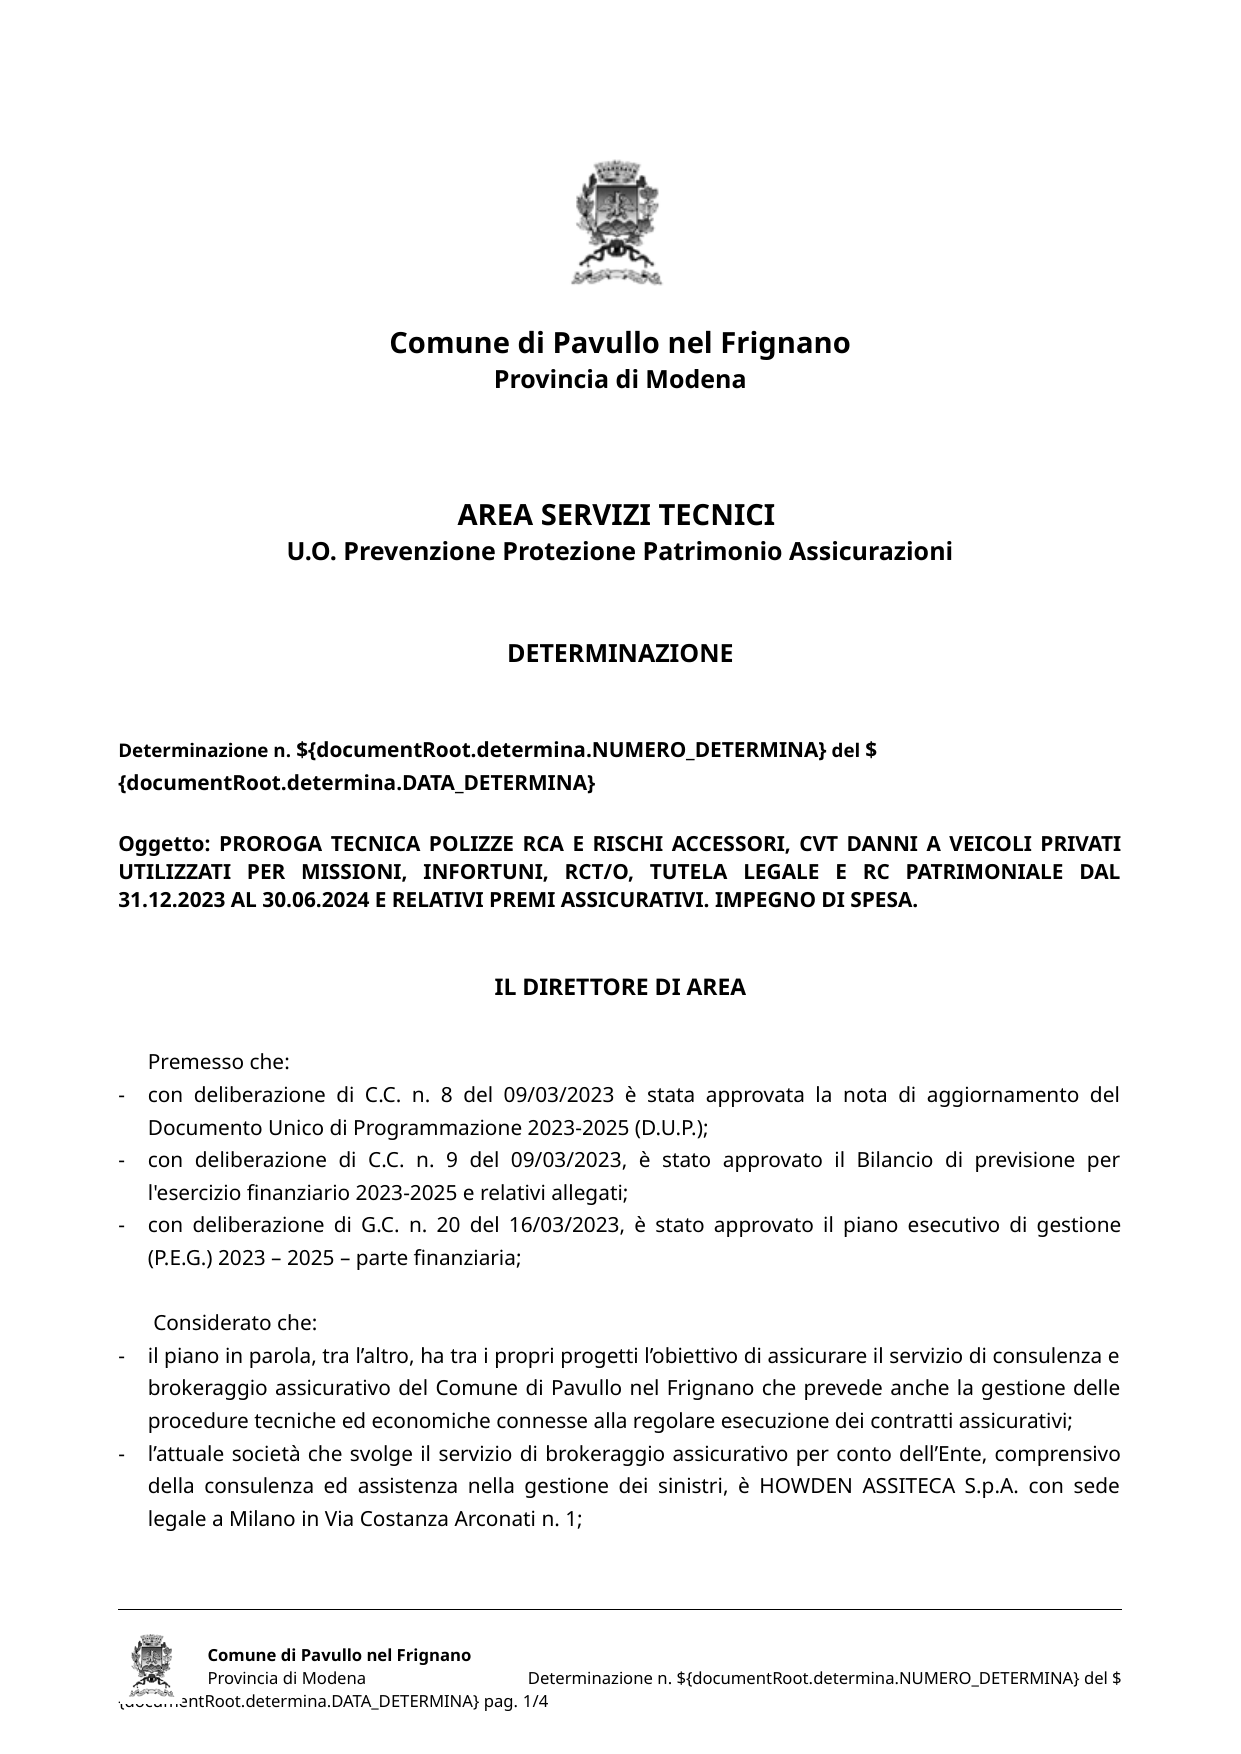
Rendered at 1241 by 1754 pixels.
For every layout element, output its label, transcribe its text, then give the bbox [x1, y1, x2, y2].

text AREA SERVIZI TECNICI [118, 494, 1122, 533]
list il piano in parola, tra l’altro, ha tra i propri progetti l’obiettivo di assicurare il servizio di consulenza e brokeraggio assicurativo del Comune di Pavullo nel Frignano che prevede anche la gestione delle procedure tecniche ed economiche connesse alla regolare esecuzione dei contratti assicurativi; [118, 1341, 1122, 1434]
text IL DIRETTORE DI AREA [118, 971, 1122, 1002]
list con deliberazione di C.C. n. 8 del 09/03/2023 è stata approvata la nota di aggiornamento del Documento Unico di Programmazione 2023-2025 (D.U.P.); [118, 1080, 1122, 1141]
text Oggetto: PROROGA TECNICA POLIZZE RCA E RISCHI ACCESSORI, CVT DANNI A VEICOLI PRIVATI UTILIZZATI PER MISSIONI, INFORTUNI, RCT/O, TUTELA LEGALE E RC PATRIMONIALE DAL 31.12.2023 AL 30.06.2024 E RELATIVI PREMI ASSICURATIVI. IMPEGNO DI SPESA. [118, 829, 1122, 914]
text Premesso che: [118, 1047, 1122, 1076]
list con deliberazione di C.C. n. 9 del 09/03/2023, è stato approvato il Bilancio di previsione per l'esercizio finanziario 2023-2025 e relativi allegati; [118, 1145, 1122, 1206]
picture [546, 152, 695, 289]
picture [120, 1631, 183, 1704]
text DETERMINAZIONE [118, 636, 1122, 670]
text U.O. Prevenzione Protezione Patrimonio Assicurazioni [118, 533, 1122, 568]
list con deliberazione di G.C. n. 20 del 16/03/2023, è stato approvato il piano esecutivo di gestione (P.E.G.) 2023 – 2025 – parte finanziaria; [118, 1211, 1122, 1272]
text Determinazione n. ${documentRoot.determina.NUMERO_DETERMINA} del ${documentRoot.determina.DATA_DETERMINA} [118, 735, 1122, 796]
list l’attuale società che svolge il servizio di brokeraggio assicurativo per conto dell’Ente, comprensivo della consulenza ed assistenza nella gestione dei sinistri, è HOWDEN ASSITECA S.p.A. con sede legale a Milano in Via Costanza Arconati n. 1; [118, 1439, 1122, 1532]
text Considerato che: [118, 1308, 1122, 1337]
